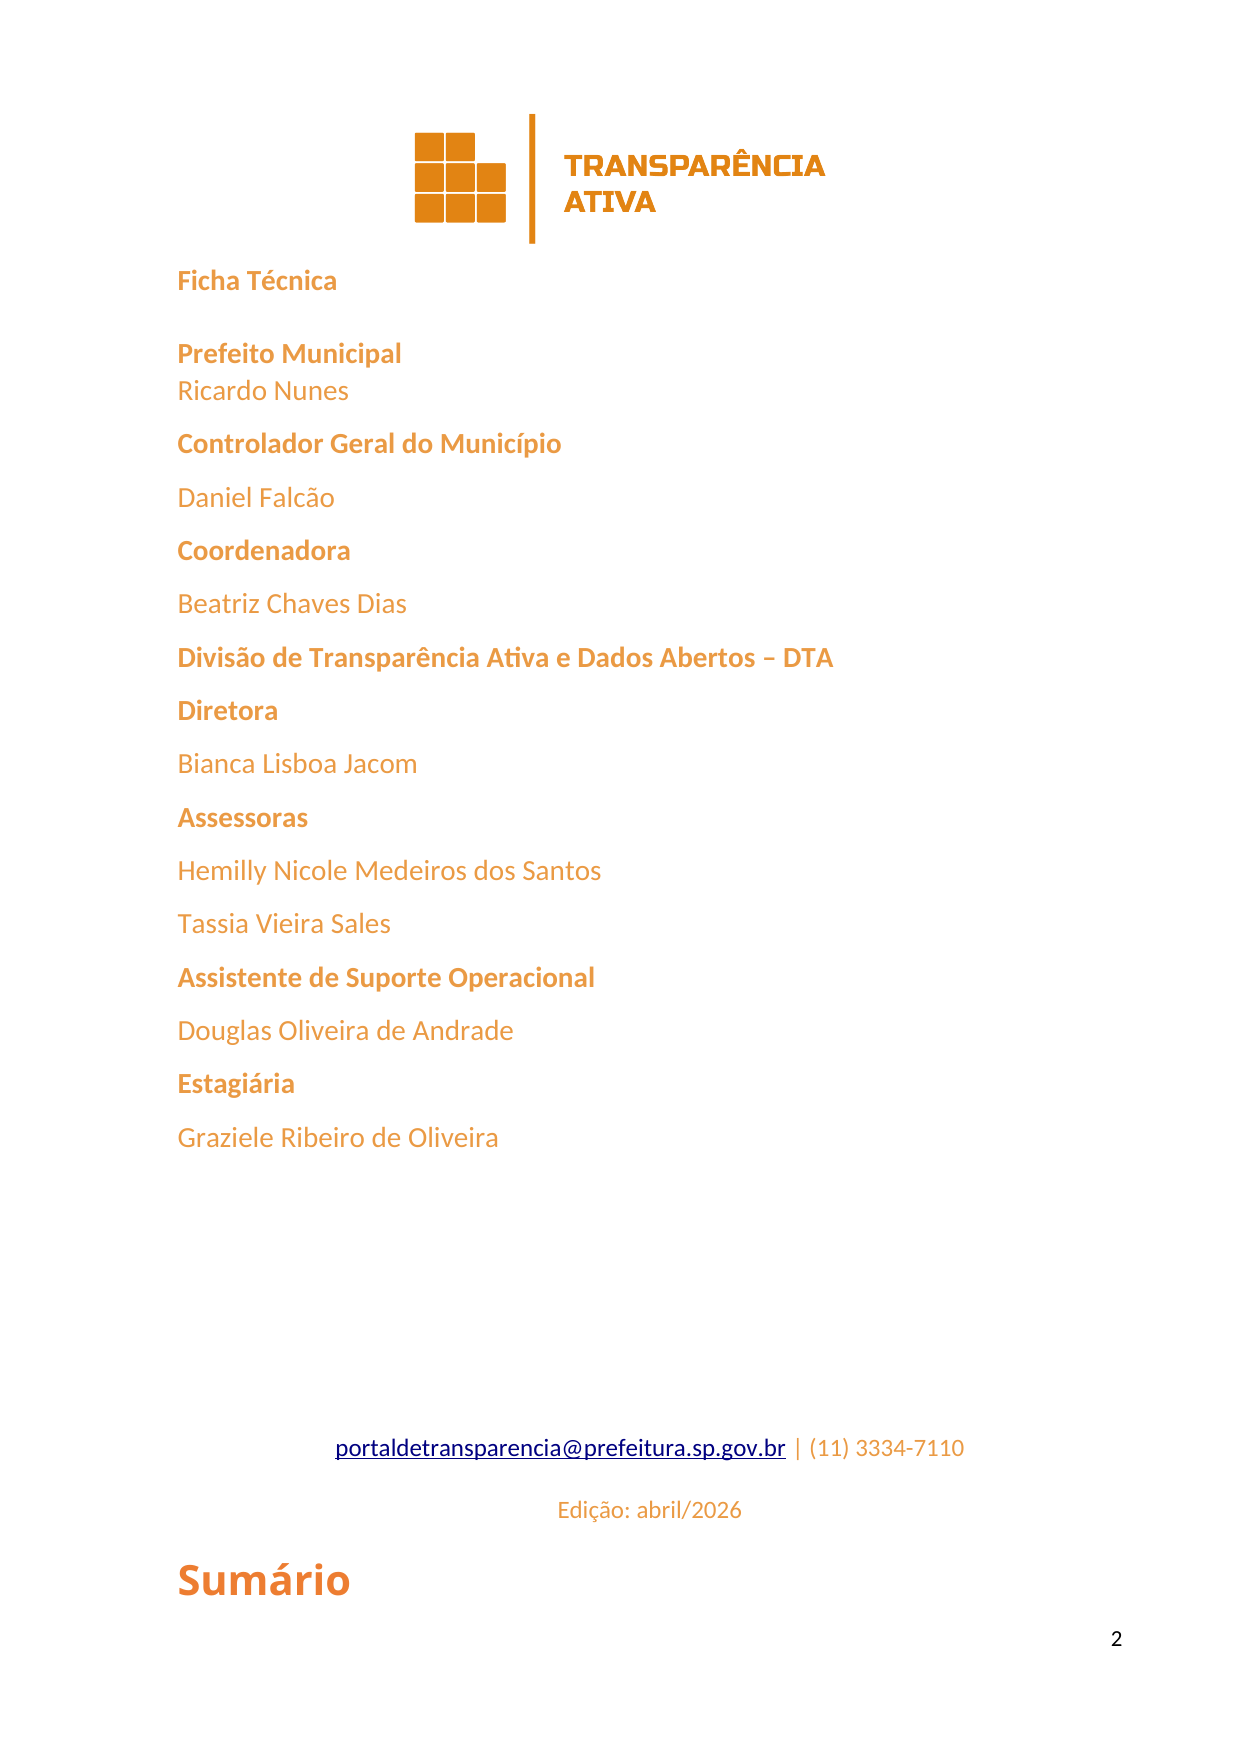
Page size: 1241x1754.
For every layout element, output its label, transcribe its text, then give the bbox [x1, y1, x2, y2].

text portaldetransparencia@prefeitura.sp.gov.br | (11) 3334-7110 [373, 1432, 434, 1458]
text Divisão de Transparência Ativa e Dados Abertos – DTA [177, 639, 1122, 674]
text Sumário [845, 1551, 858, 1608]
text [846, 1494, 859, 1525]
text Sumário [795, 1551, 821, 1608]
text Sumário [946, 1551, 974, 1608]
text [225, 1494, 284, 1525]
text Sumário [177, 1551, 223, 1608]
text Douglas Oliveira de Andrade [177, 1012, 1122, 1048]
text Sumário [698, 1584, 718, 1608]
text [299, 1494, 371, 1525]
text Daniel Falcão [177, 479, 1122, 514]
text Bianca Lisboa Jacom [177, 745, 1122, 781]
text Sumário [1024, 1551, 1052, 1608]
text portaldetransparencia@prefeitura.sp.gov.br | (11) 3334-7110 [177, 1432, 223, 1462]
text Sumário [583, 1584, 697, 1590]
text Prefeito Municipal [177, 335, 1122, 371]
text portaldetransparencia@prefeitura.sp.gov.br | (11) 3334-7110 [499, 1432, 565, 1458]
text Controlador Geral do Município [177, 425, 1122, 461]
text portaldetransparencia@prefeitura.sp.gov.br | (11) 3334-7110 [652, 1432, 744, 1458]
text [821, 1494, 845, 1525]
text Hemilly Nicole Medeiros dos Santos [177, 852, 1122, 888]
text Sumário [763, 1551, 789, 1608]
text [806, 1494, 820, 1525]
text portaldetransparencia@prefeitura.sp.gov.br | (11) 3334-7110 [880, 1432, 930, 1462]
text Sumário [975, 1567, 1023, 1599]
text [177, 1494, 223, 1525]
text Sumário [225, 1551, 315, 1608]
text Edição: abril/2026 [373, 1494, 787, 1525]
text Sumário [402, 1584, 580, 1608]
text Sumário [975, 1601, 1023, 1608]
text Sumário [859, 1551, 869, 1608]
text Graziele Ribeiro de Oliveira [177, 1119, 1122, 1154]
text Sumário [583, 1591, 688, 1608]
text Sumário [790, 1551, 794, 1608]
text Assistente de Suporte Operacional [177, 959, 1122, 994]
text Sumário [279, 1551, 303, 1576]
text [1024, 1494, 1052, 1525]
text Sumário [583, 1551, 761, 1608]
text [877, 1494, 916, 1525]
text Sumário [975, 1551, 1023, 1566]
text [1108, 1494, 1122, 1525]
text portaldetransparencia@prefeitura.sp.gov.br | (11) 3334-7110 [436, 1432, 497, 1458]
text [946, 1494, 974, 1525]
text Ricardo Nunes [177, 372, 1122, 408]
text Coordenadora [177, 532, 1122, 568]
text Assessoras [177, 799, 1122, 834]
text Sumário [876, 1551, 916, 1559]
text [975, 1500, 1023, 1514]
text Sumário [875, 1551, 930, 1608]
text portaldetransparencia@prefeitura.sp.gov.br | (11) 3334-7110 [975, 1432, 1023, 1462]
text Sumário [822, 1551, 844, 1608]
text [975, 1515, 1023, 1525]
text Tassia Vieira Sales [177, 905, 1122, 941]
text [1068, 1494, 1106, 1525]
text Sumário [1068, 1551, 1122, 1608]
text Sumário [305, 1551, 581, 1608]
text Estagiária [177, 1065, 1122, 1101]
text Beatriz Chaves Dias [177, 585, 1122, 621]
text [918, 1494, 931, 1525]
text portaldetransparencia@prefeitura.sp.gov.br | (11) 3334-7110 [567, 1432, 651, 1458]
text Diretora [177, 692, 1122, 728]
text portaldetransparencia@prefeitura.sp.gov.br | (11) 3334-7110 [225, 1432, 360, 1462]
text Ficha Técnica [177, 262, 1122, 298]
